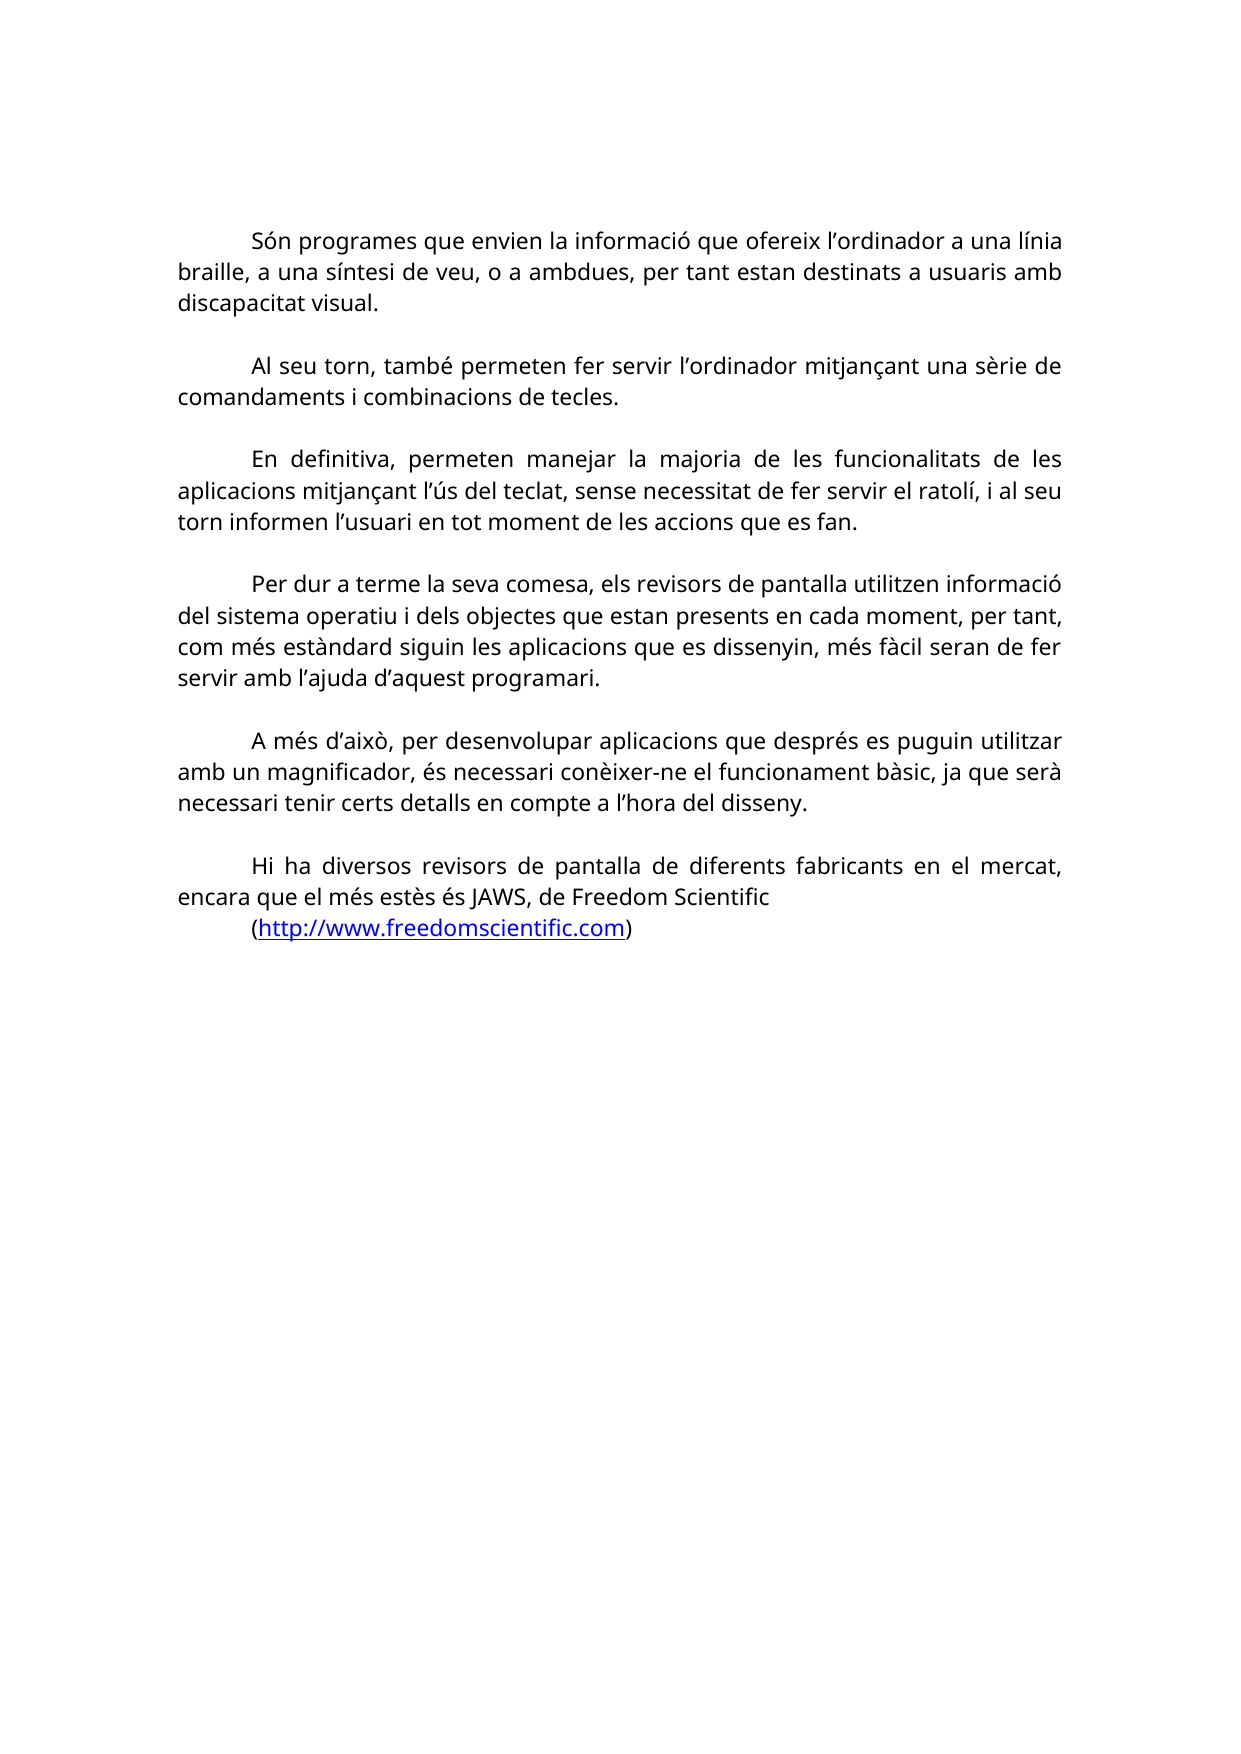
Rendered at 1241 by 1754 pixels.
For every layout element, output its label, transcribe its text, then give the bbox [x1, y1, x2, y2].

text Hi ha diversos revisors de pantalla de diferents fabricants en el mercat, encara que el més estès és JAWS, de Freedom Scientific [177, 850, 1063, 912]
text Per dur a terme la seva comesa, els revisors de pantalla utilitzen informació del sistema operatiu i dels objectes que estan presents en cada moment, per tant, com més estàndard siguin les aplicacions que es dissenyin, més fàcil seran de fer servir amb l’ajuda d’aquest programari. [177, 568, 1063, 693]
text En definitiva, permeten manejar la majoria de les funcionalitats de les aplicacions mitjançant l’ús del teclat, sense necessitat de fer servir el ratolí, i al seu torn informen l’usuari en tot moment de les accions que es fan. [177, 443, 1063, 537]
text (http://www.freedomscientific.com) [251, 912, 1063, 943]
text Són programes que envien la informació que ofereix l’ordinador a una línia braille, a una síntesi de veu, o a ambdues, per tant estan destinats a usuaris amb discapacitat visual. [177, 225, 1063, 318]
text A més d’això, per desenvolupar aplicacions que després es puguin utilitzar amb un magnificador, és necessari conèixer-ne el funcionament bàsic, ja que serà necessari tenir certs detalls en compte a l’hora del disseny. [177, 725, 1063, 818]
text Al seu torn, també permeten fer servir l’ordinador mitjançant una sèrie de comandaments i combinacions de tecles. [177, 350, 1063, 412]
